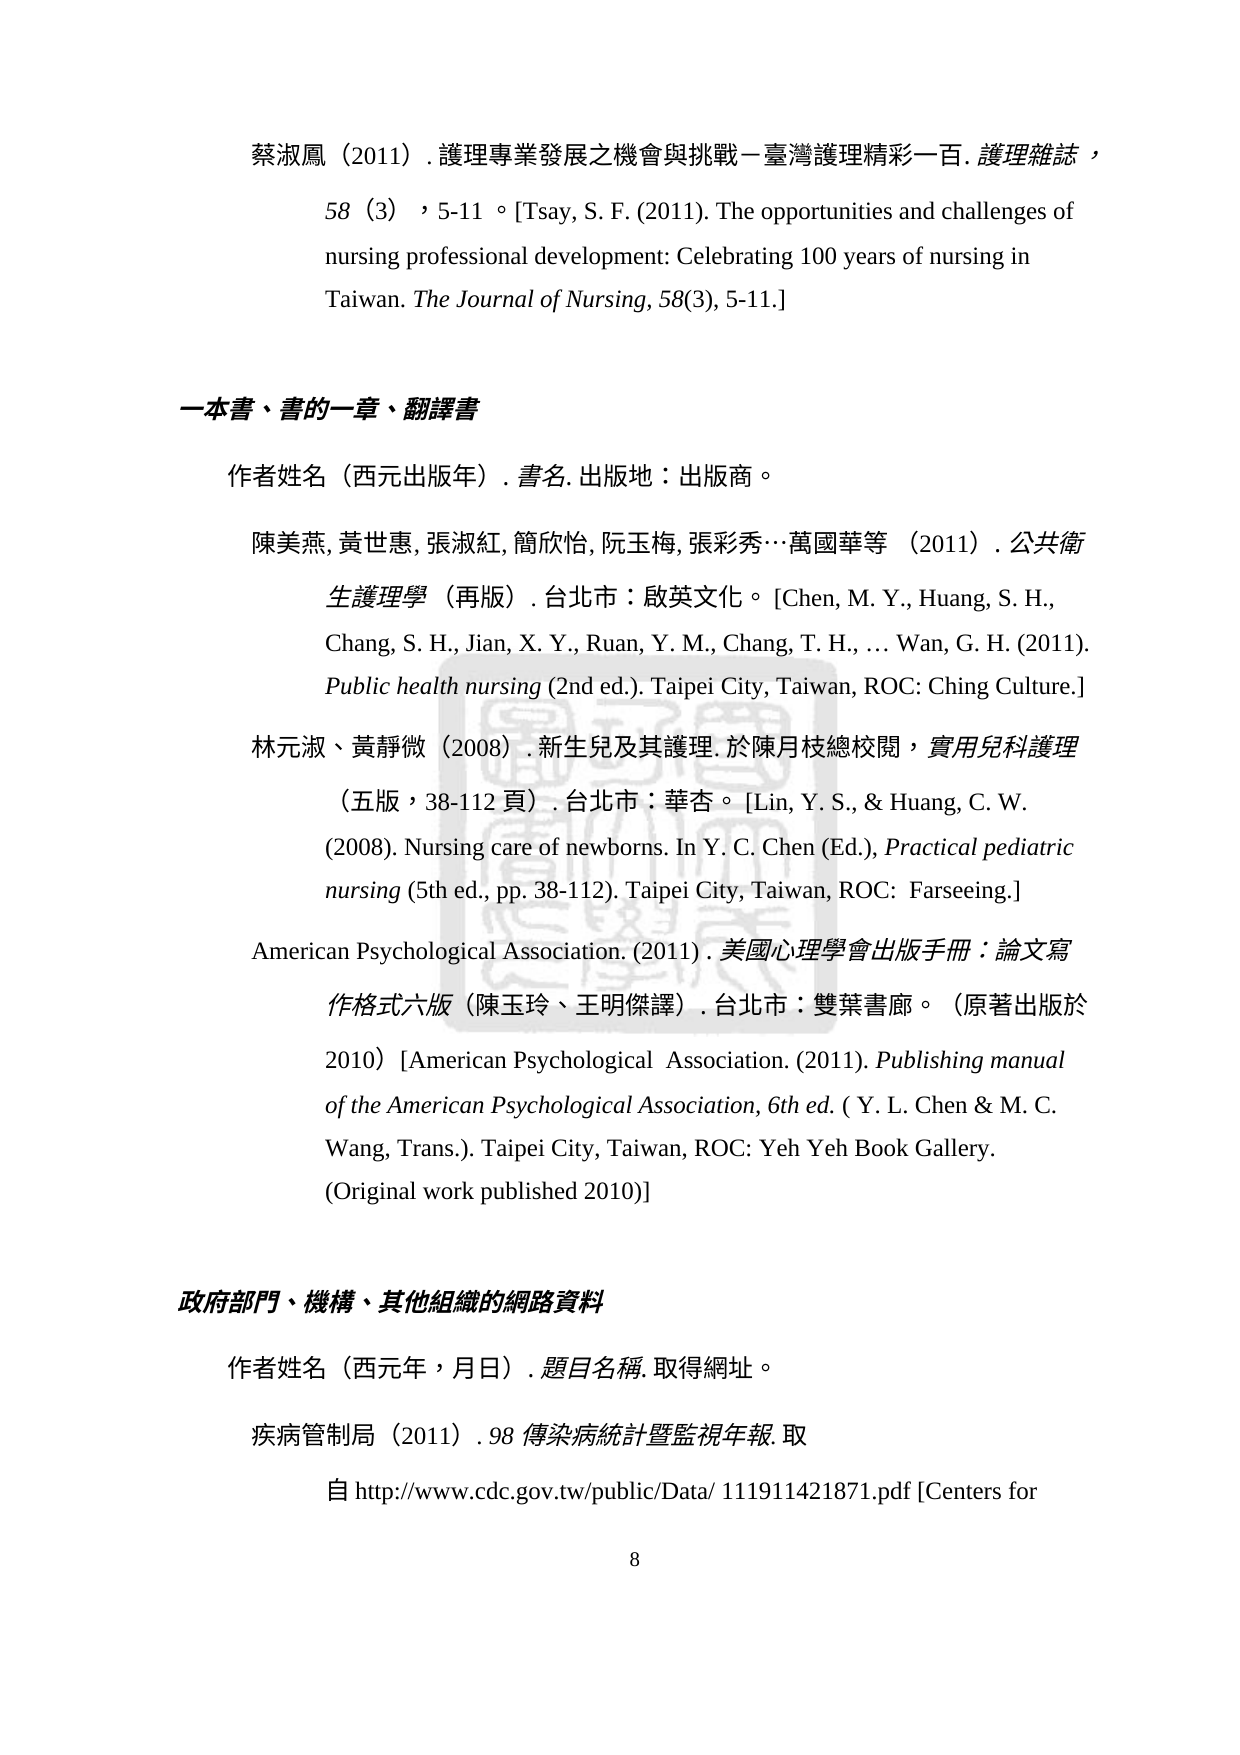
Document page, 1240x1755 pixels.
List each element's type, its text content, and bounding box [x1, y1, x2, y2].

text 林元淑、黃靜微（2008）. 新生兒及其護理. 於陳月枝總校閱，實用兒科護理 （五版，38-112 頁）. 台北市：華杏。 [Lin, Y. S., & Huang, C. W. (2008). Nursing care of newborns. In Y. C. Chen (Ed.), Practical pediatric nursing (5th ed., pp. 38-112). Taipei City, Taiwan, ROC: Farseeing.] [251, 727, 431, 904]
subtitle 一本書、書的一章、翻譯書 [177, 389, 1092, 426]
text 林元淑、黃靜微（2008）. 新生兒及其護理. 於陳月枝總校閱，實用兒科護理 （五版，38-112 頁）. 台北市：華杏。 [Lin, Y. S., & Huang, C. W. (2008). Nursing care of newborns. In Y. C. Chen (Ed.), Practical pediatric nursing (5th ed., pp. 38-112). Taipei City, Taiwan, ROC: Farseeing.] [838, 727, 1092, 904]
text 蔡淑鳳（2011）. 護理專業發展之機會與挑戰－臺灣護理精彩一百. 護理雜誌，58（3），5-11 。[Tsay, S. F. (2011). The opportunities and challenges of nursing professional development: Celebrating 100 years of nursing in Taiwan. The Journal of Nursing, 58(3), 5-11.] [251, 136, 1092, 313]
text 陳美燕, 黃世惠, 張淑紅, 簡欣怡, 阮玉梅, 張彩秀…萬國華等 （2011）. 公共衛生護理學 （再版）. 台北市：啟英文化。 [Chen, M. Y., Huang, S. H., Chang, S. H., Jian, X. Y., Ruan, Y. M., Chang, T. H., … Wan, G. H. (2011). Public health nursing (2nd ed.). Taipei City, Taiwan, ROC: Ching Culture.] [251, 523, 1092, 700]
text 作者姓名（西元出版年）. 書名. 出版地：出版商。 [177, 456, 1092, 493]
text 疾病管制局（2011）. 98 傳染病統計暨監視年報. 取自http://www.cdc.gov.tw/public/Data/ 111911421871.pdf [Centers for [251, 1416, 1092, 1506]
text American Psychological Association. (2011) . 美國心理學會出版手冊：論文寫作格式六版（陳玉玲、王明傑譯）. 台北市：雙葉書廊。（原著出版於2010）[American Psychological Association. (2011). Publishing manual of the American Psychological Association, 6th ed. ( Y. L. Chen & M. C. Wang, Trans.). Taipei City, Taiwan, ROC: Yeh Yeh Book Gallery. (Original work published 2010)] [251, 931, 1092, 1205]
subtitle 政府部門、機構、其他組織的網路資料 [177, 1282, 1092, 1318]
text 作者姓名（西元年，月日）. 題目名稱. 取得網址。 [177, 1349, 1092, 1385]
